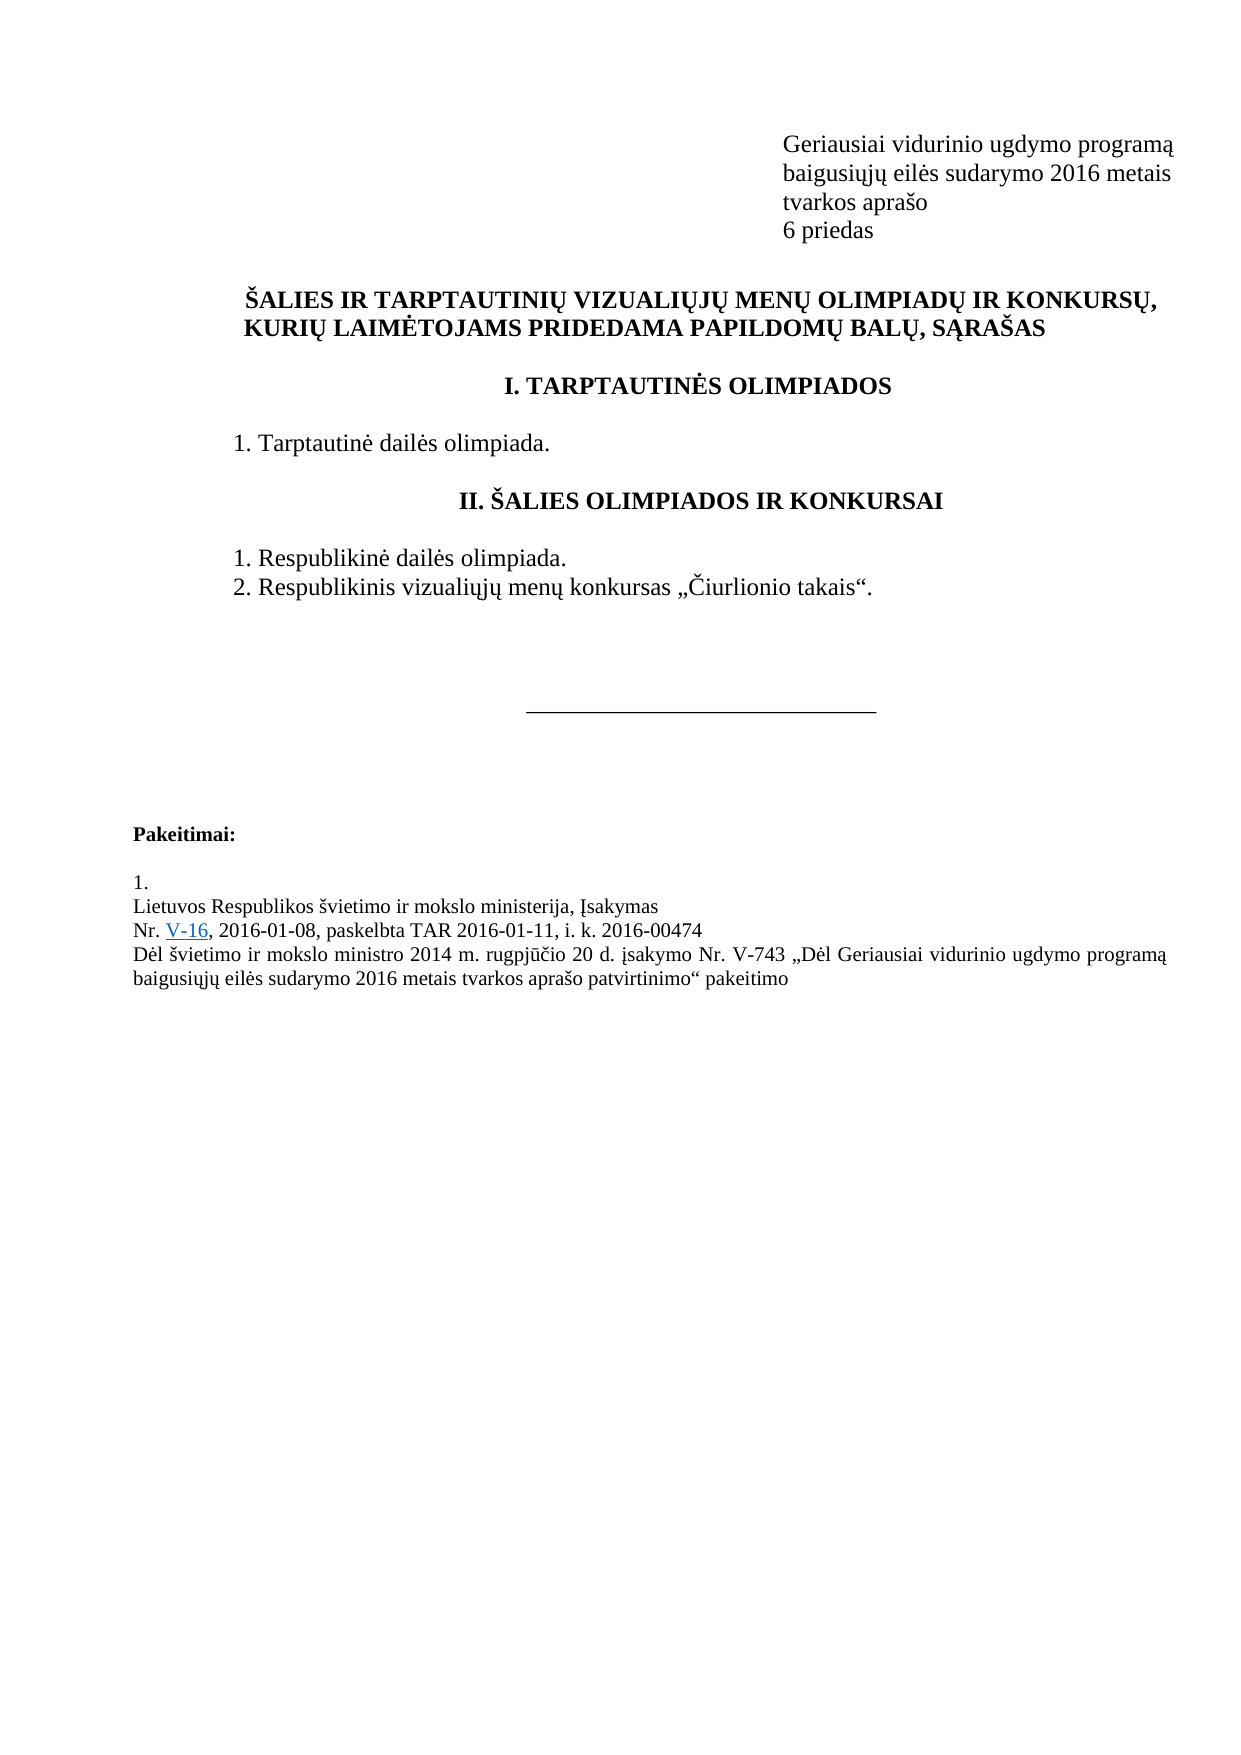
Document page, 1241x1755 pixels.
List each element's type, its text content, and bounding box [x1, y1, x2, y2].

text Nr. V-16, 2016-01-08, paskelbta TAR 2016-01-11, i. k. 2016-00474 [133, 918, 1169, 942]
text 1. Respublikinė dailės olimpiada. [133, 543, 1169, 572]
text Dėl švietimo ir mokslo ministro 2014 m. rugpjūčio 20 d. įsakymo Nr. V-743 „Dėl Geriausiai vidurinio ugdymo programą baigusiųjų eilės sudarymo 2016 metais tvarkos aprašo patvirtinimo“ pakeitimo [133, 942, 1169, 990]
text I. Tarptautinės olimpiados [233, 371, 1169, 400]
text II. ŠALIES OLIMPIADOS IR KONKURSAI [133, 486, 1169, 515]
text šalies IR TARPTAUTINIŲ VIZUALIŲJŲ MENŲ olimpiadų ir konkursų, kurių LAIMĖTOjams pridedamA papildomŲ balŲ, sąrašas [120, 285, 1169, 342]
text 2. Respublikinis vizualiųjų menų konkursas „Čiurlionio takais“. [133, 572, 1169, 601]
text 6 priedas [783, 215, 1175, 244]
text ____________________________ [133, 687, 1169, 716]
text Geriausiai vidurinio ugdymo programą baigusiųjų eilės sudarymo 2016 metais tvarkos aprašo [783, 129, 1175, 215]
text Lietuvos Respublikos švietimo ir mokslo ministerija, Įsakymas [133, 894, 1169, 918]
text 1. [133, 870, 1169, 894]
text 1. Tarptautinė dailės olimpiada. [133, 428, 1169, 457]
text Pakeitimai: [133, 822, 1169, 846]
